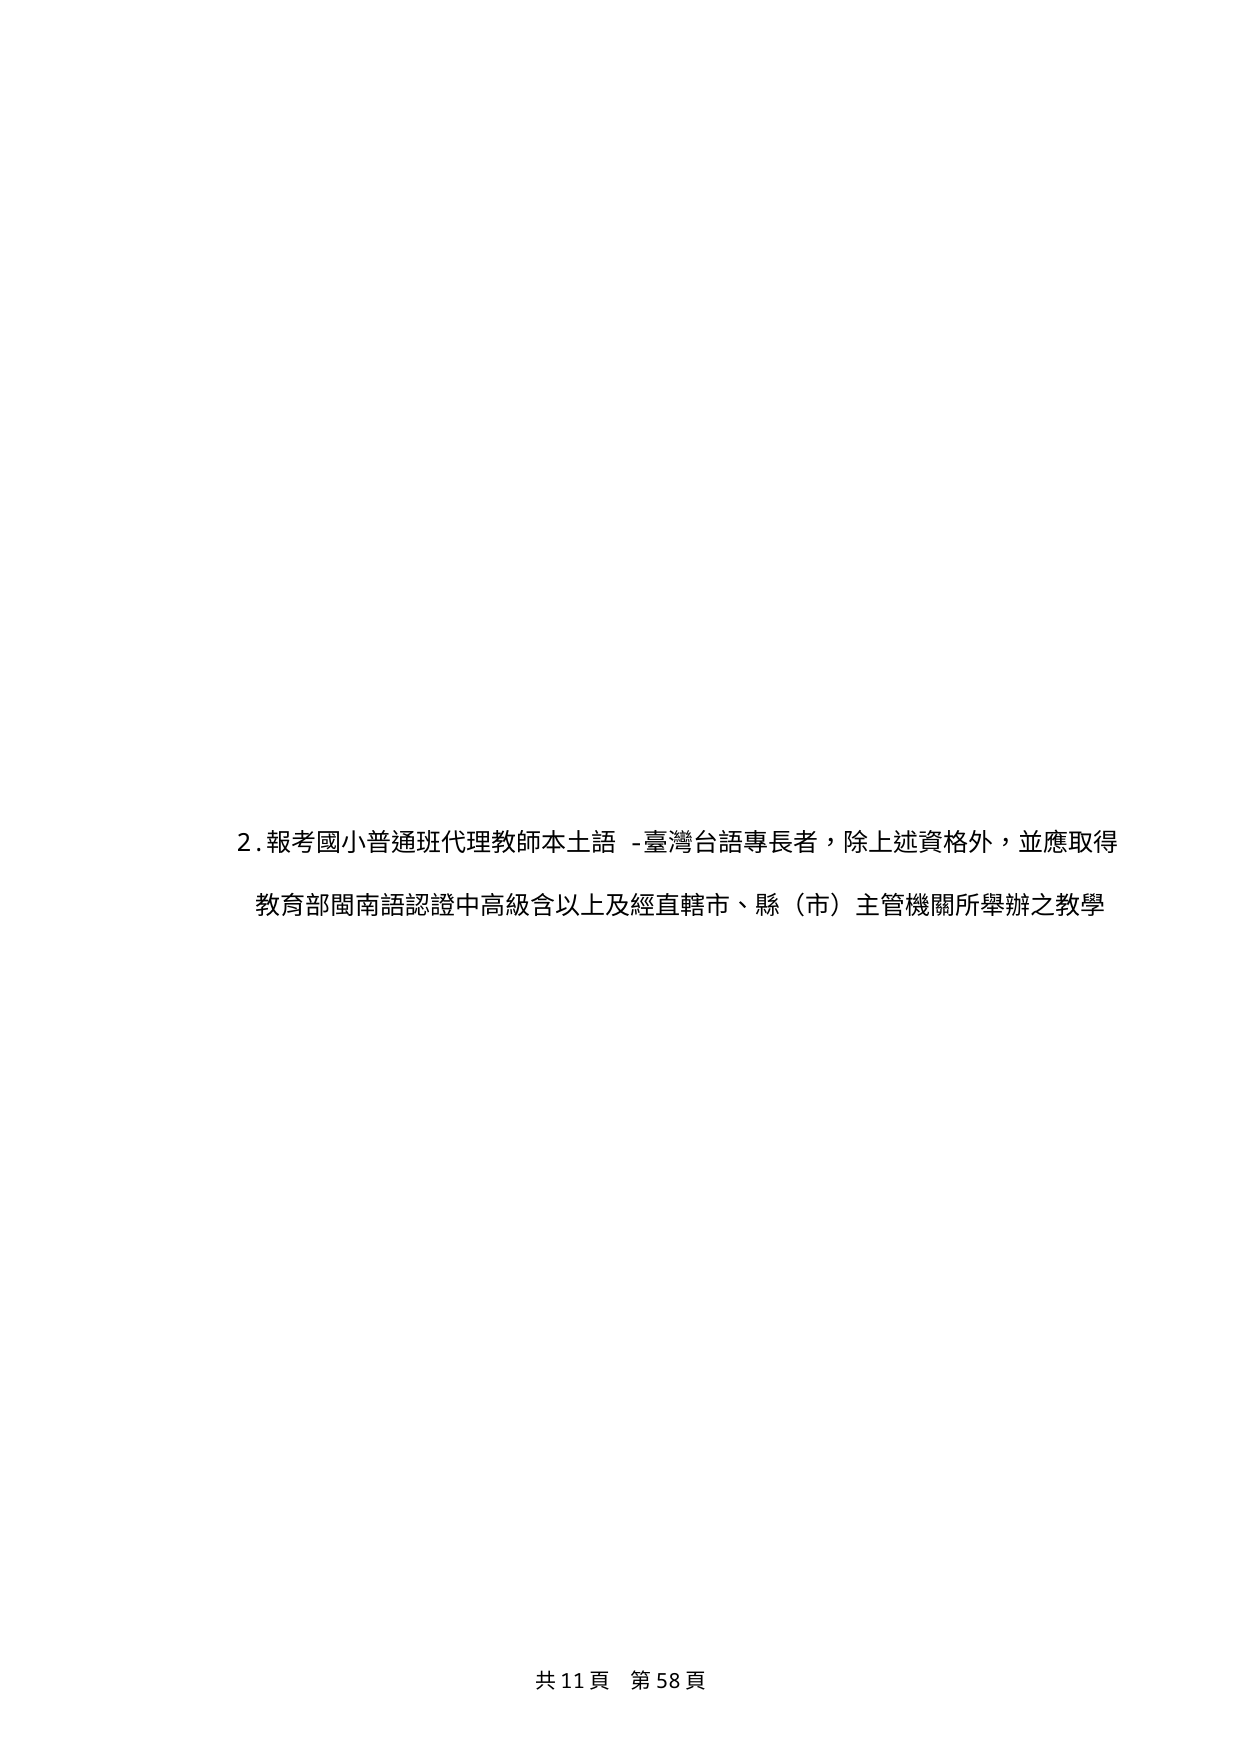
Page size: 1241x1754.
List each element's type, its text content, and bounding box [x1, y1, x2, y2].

text 2.報考國小普通班代理教師本土語 -臺灣台語專長者，除上述資格外，並應取得 [131, 799, 1122, 862]
text 教育部閩南語認證中高級含以上及經直轄市、縣（市）主管機關所舉辦之教學 [131, 862, 1122, 924]
